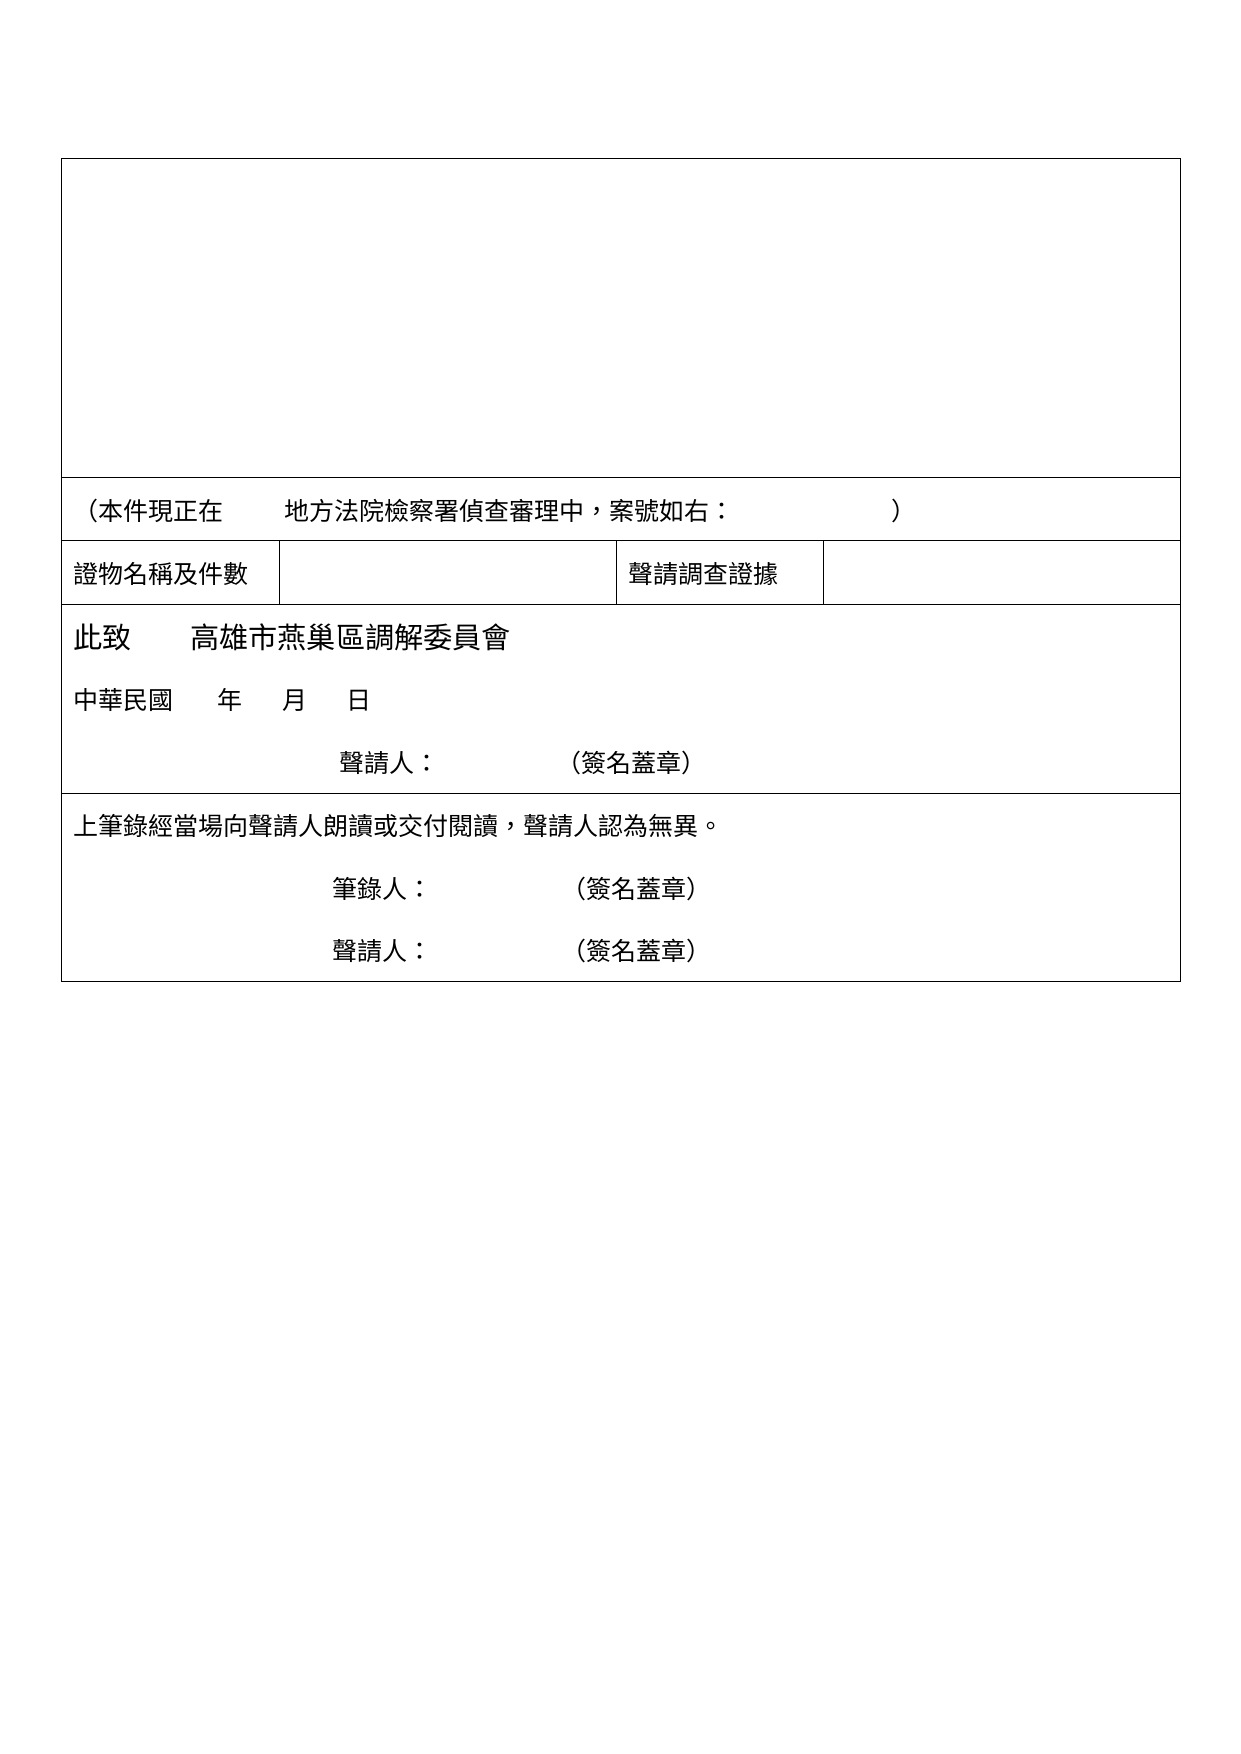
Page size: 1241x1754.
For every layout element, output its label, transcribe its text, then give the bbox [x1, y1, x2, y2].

table_cell [62, 159, 1180, 477]
table_cell （本件現正在 地方法院檢察署偵查審理中，案號如右： ） [62, 478, 1180, 540]
table_cell 證物名稱及件數 [62, 541, 279, 604]
table_cell 上筆錄經當場向聲請人朗讀或交付閱讀，聲請人認為無異。 筆錄人： （簽名蓋章） 聲請人： （簽名蓋章） [62, 794, 1180, 981]
table_cell [280, 541, 616, 604]
table_cell 聲請調查證據 [617, 541, 823, 604]
table_cell [824, 541, 1180, 604]
table_cell 此致 高雄市燕巢區調解委員會 中華民國 年 月 日 聲請人： （簽名蓋章） [62, 605, 1180, 792]
